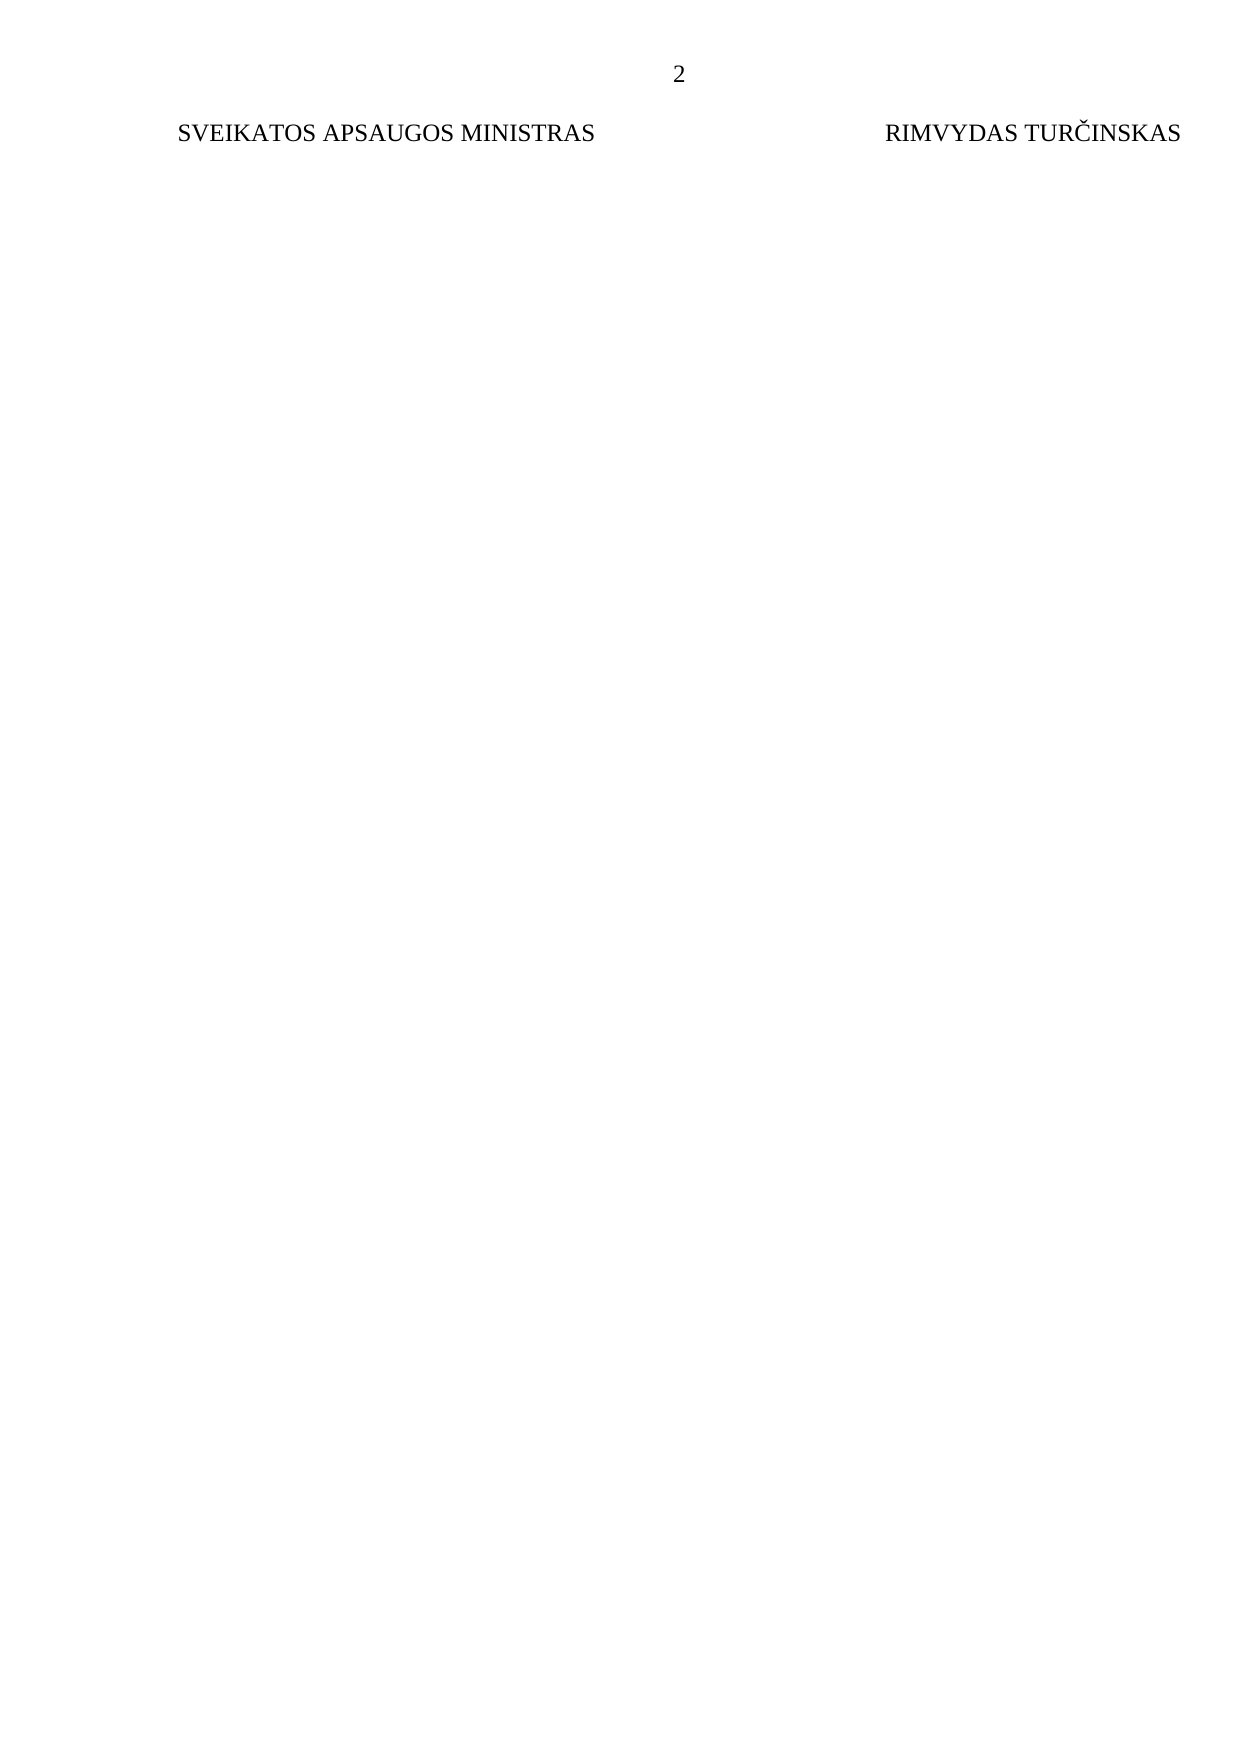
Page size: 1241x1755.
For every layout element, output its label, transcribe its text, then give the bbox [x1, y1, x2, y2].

text SVEIKATOS APSAUGOS MINISTRAS RIMVYDAS TURČINSKAS [177, 118, 1181, 147]
